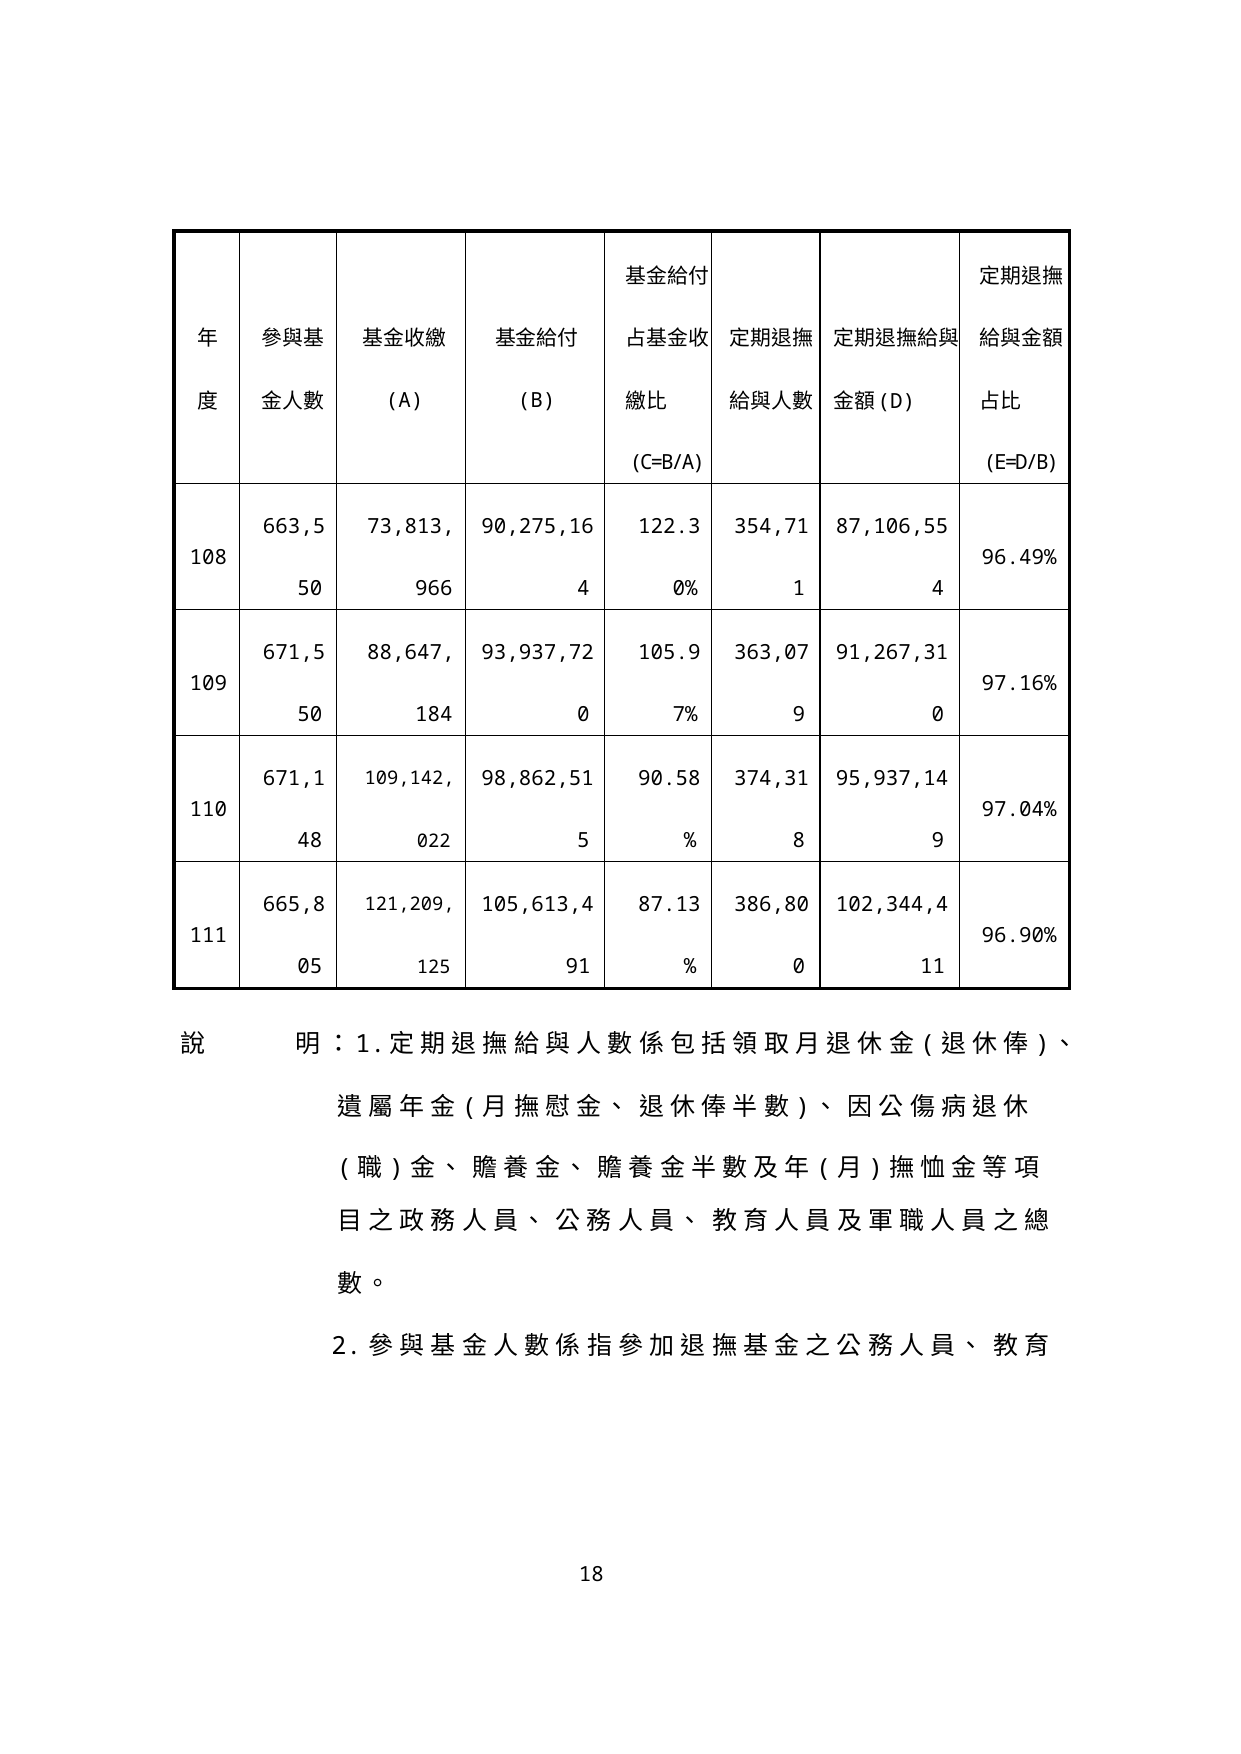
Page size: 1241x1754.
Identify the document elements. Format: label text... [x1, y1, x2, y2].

table_cell 102,344,411 [821, 862, 959, 987]
table_cell 110 [176, 736, 239, 861]
table_header 基金給付 (B) [466, 233, 604, 482]
table_cell 91,267,310 [821, 610, 959, 734]
table_cell 122.30% [605, 484, 711, 608]
table_cell 90,275,164 [466, 484, 604, 608]
table_header 基金收繳(A) [337, 233, 465, 482]
table_header 年度 [176, 233, 239, 482]
table_header 參與基金人數 [240, 233, 336, 482]
table_header 基金給付占基金收繳比(C=B/A) [605, 233, 711, 482]
table_cell 386,800 [712, 862, 819, 987]
table_cell 121,209,125 [337, 862, 465, 987]
table_cell 97.04% [960, 736, 1068, 861]
table_cell 108 [176, 484, 239, 608]
table_cell 374,318 [712, 736, 819, 861]
table_cell 98,862,515 [466, 736, 604, 861]
table_cell 109 [176, 610, 239, 734]
table_cell 95,937,149 [821, 736, 959, 861]
table_cell 363,079 [712, 610, 819, 734]
table_header 定期退撫給與金額占比(E=D/B) [960, 233, 1068, 482]
text 2.參與基金人數係指參加退撫基金之公務人員、教育人員及軍職人員總數。 [177, 1302, 1063, 1365]
table_header 定期退撫給與人數 [712, 233, 819, 482]
table_cell 111 [176, 862, 239, 987]
text 說 明：1.定期退撫給與人數係包括領取月退休金(退休俸)、遺屬年金(月撫慰金、退休俸半數)、因公傷病退休(職)金、贍養金、贍養金半數及年(月)撫恤金等項目之政務人員、公務人員、教育人員及軍職人員之總數。 [177, 990, 1063, 1302]
table_cell 671,148 [240, 736, 336, 861]
table_cell 97.16% [960, 610, 1068, 734]
table_cell 665,805 [240, 862, 336, 987]
table_cell 105,613,491 [466, 862, 604, 987]
table_cell 87.13% [605, 862, 711, 987]
table_header 定期退撫給與金額(D) [821, 233, 959, 482]
table_cell 88,647,184 [337, 610, 465, 734]
table_cell 671,550 [240, 610, 336, 734]
table_cell 96.90% [960, 862, 1068, 987]
table_cell 90.58% [605, 736, 711, 861]
table_cell 73,813,966 [337, 484, 465, 608]
table_cell 354,711 [712, 484, 819, 608]
table_cell 663,550 [240, 484, 336, 608]
table_cell 87,106,554 [821, 484, 959, 608]
table_cell 105.97% [605, 610, 711, 734]
table_cell 96.49% [960, 484, 1068, 608]
table_cell 109,142,022 [337, 736, 465, 861]
table_cell 93,937,720 [466, 610, 604, 734]
